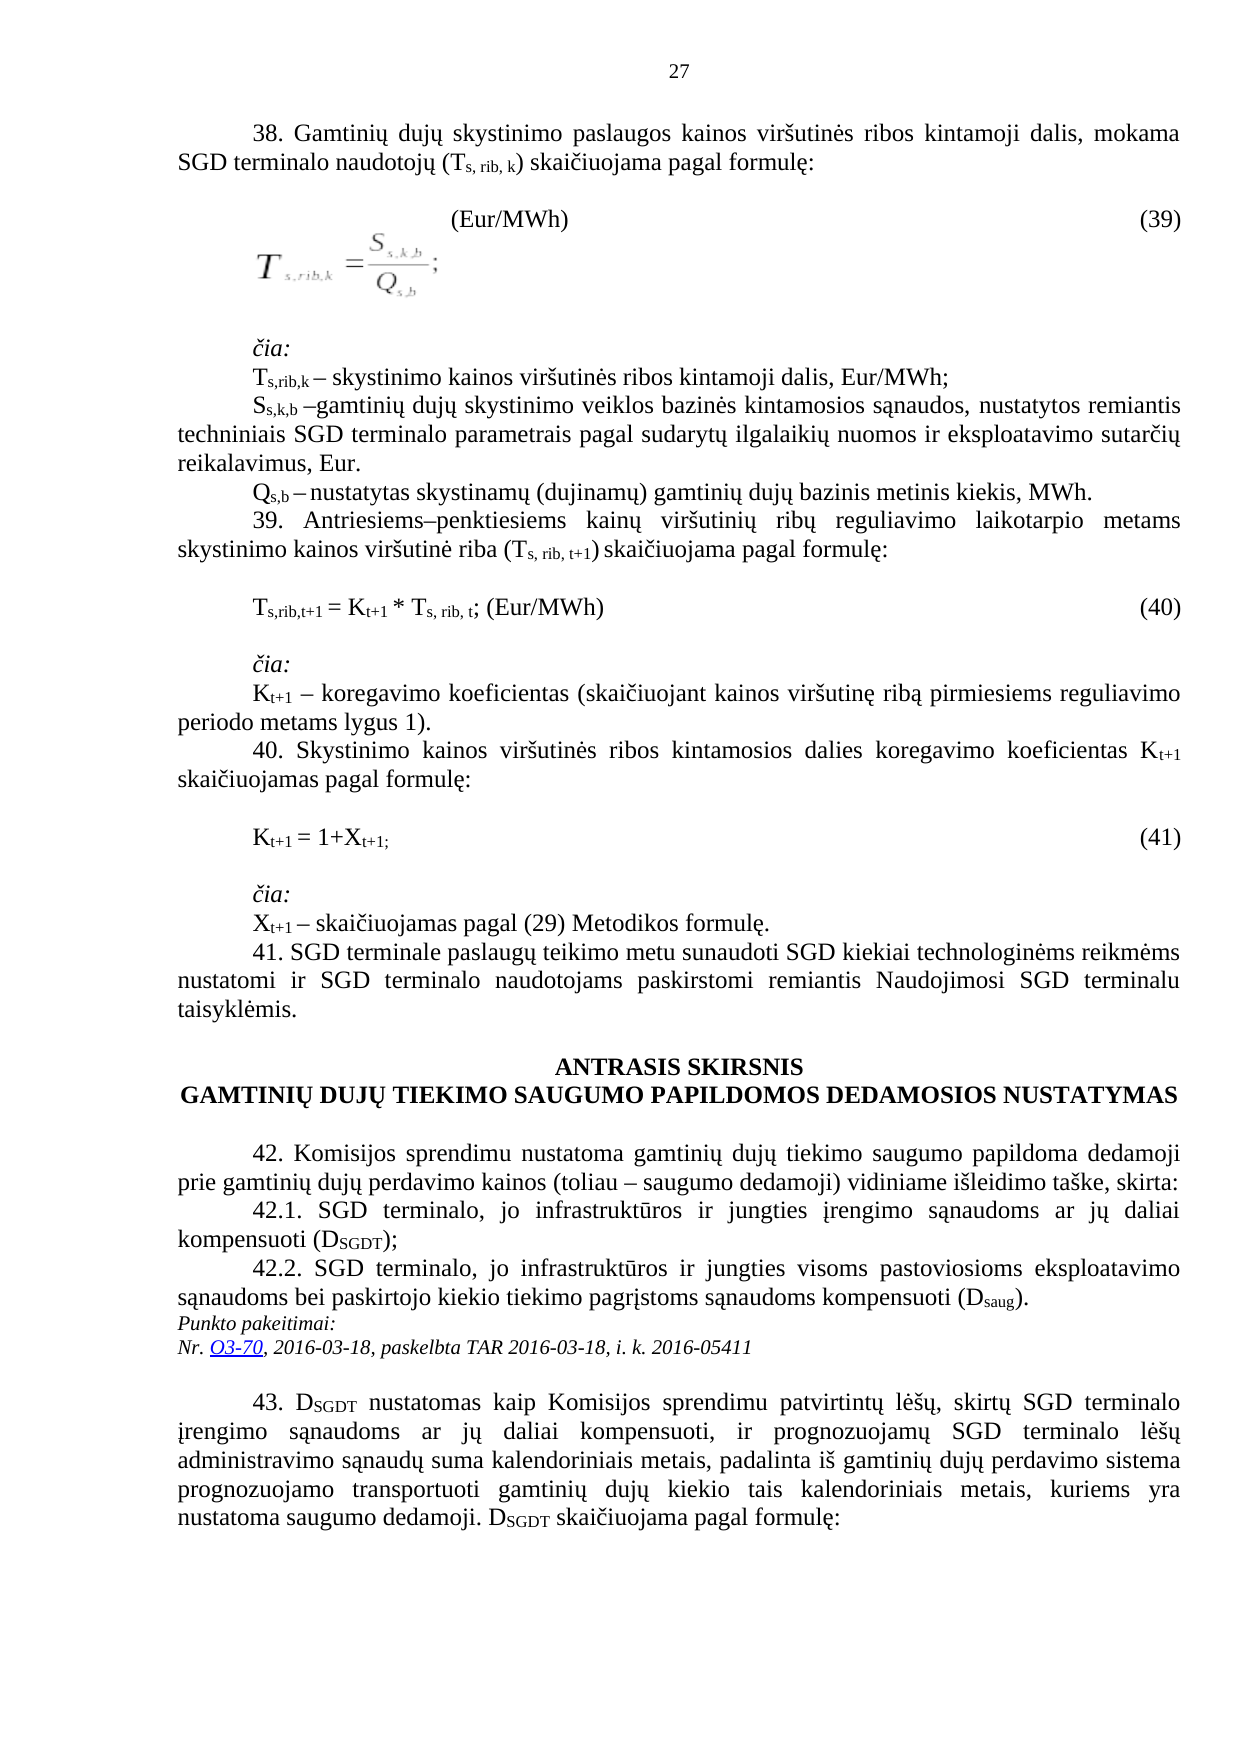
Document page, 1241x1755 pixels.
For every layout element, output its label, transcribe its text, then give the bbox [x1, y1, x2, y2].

text 42. Komisijos sprendimu nustatoma gamtinių dujų tiekimo saugumo papildoma dedamoji prie gamtinių dujų perdavimo kainos (toliau – saugumo dedamoji) vidiniame išleidimo taške, skirta: [177, 1138, 1181, 1196]
text (Eur/MWh) (39) [177, 204, 1181, 304]
text Nr. O3-70, 2016-03-18, paskelbta TAR 2016-03-18, i. k. 2016-05411 [177, 1334, 1181, 1359]
text 42.2. SGD terminalo, jo infrastruktūros ir jungties visoms pastoviosioms eksploatavimo sąnaudoms bei paskirtojo kiekio tiekimo pagrįstoms sąnaudoms kompensuoti (Dsaug). [177, 1253, 1181, 1311]
text 38. Gamtinių dujų skystinimo paslaugos kainos viršutinės ribos kintamoji dalis, mokama SGD terminalo naudotojų (Ts, rib, k) skaičiuojama pagal formulę: [177, 118, 1181, 176]
text čia: [177, 649, 1181, 678]
text čia: [177, 879, 1181, 908]
text Kt+1 = 1+Xt+1; (41) [177, 822, 1181, 851]
text Punkto pakeitimai: [177, 1311, 1181, 1334]
text Ts,rib,k – skystinimo kainos viršutinės ribos kintamoji dalis, Eur/MWh; [177, 362, 1181, 391]
text Ts,rib,t+1 = Kt+1 * Ts, rib, t; (Eur/MWh) (40) [177, 592, 1181, 621]
text 40. Skystinimo kainos viršutinės ribos kintamosios dalies koregavimo koeficientas Kt+1 skaičiuojamas pagal formulę: [177, 736, 1181, 793]
text Ss,k,b –gamtinių dujų skystinimo veiklos bazinės kintamosios sąnaudos, nustatytos remiantis techniniais SGD terminalo parametrais pagal sudarytų ilgalaikių nuomos ir eksploatavimo sutarčių reikalavimus, Eur. [177, 391, 1181, 477]
text čia: [177, 333, 1181, 362]
text 43. DSGDT nustatomas kaip Komisijos sprendimu patvirtintų lėšų, skirtų SGD terminalo įrengimo sąnaudoms ar jų daliai kompensuoti, ir prognozuojamų SGD terminalo lėšų administravimo sąnaudų suma kalendoriniais metais, padalinta iš gamtinių dujų perdavimo sistema prognozuojamo transportuoti gamtinių dujų kiekio tais kalendoriniais metais, kuriems yra nustatoma saugumo dedamoji. DSGDT skaičiuojama pagal formulę: [177, 1387, 1181, 1531]
text 42.1. SGD terminalo, jo infrastruktūros ir jungties įrengimo sąnaudoms ar jų daliai kompensuoti (DSGDT); [177, 1196, 1181, 1253]
text Qs,b – nustatytas skystinamų (dujinamų) gamtinių dujų bazinis metinis kiekis, MWh. [177, 477, 1181, 506]
text Kt+1 – koregavimo koeficientas (skaičiuojant kainos viršutinę ribą pirmiesiems reguliavimo periodo metams lygus 1). [177, 678, 1181, 736]
text GAMTINIŲ DUJŲ TIEKIMO SAUGUMO PAPILDOMOS DEDAMOSIOS NUSTATYMAS [177, 1081, 1181, 1109]
text 39. Antriesiems–penktiesiems kainų viršutinių ribų reguliavimo laikotarpio metams skystinimo kainos viršutinė riba (Ts, rib, t+1) skaičiuojama pagal formulę: [177, 506, 1181, 563]
text ANTRASIS SKIRSNIS [177, 1052, 1181, 1081]
text 41. SGD terminale paslaugų teikimo metu sunaudoti SGD kiekiai technologinėms reikmėms nustatomi ir SGD terminalo naudotojams paskirstomi remiantis Naudojimosi SGD terminalu taisyklėmis. [177, 937, 1181, 1023]
text Xt+1 – skaičiuojamas pagal (29) Metodikos formulę. [177, 908, 1181, 937]
